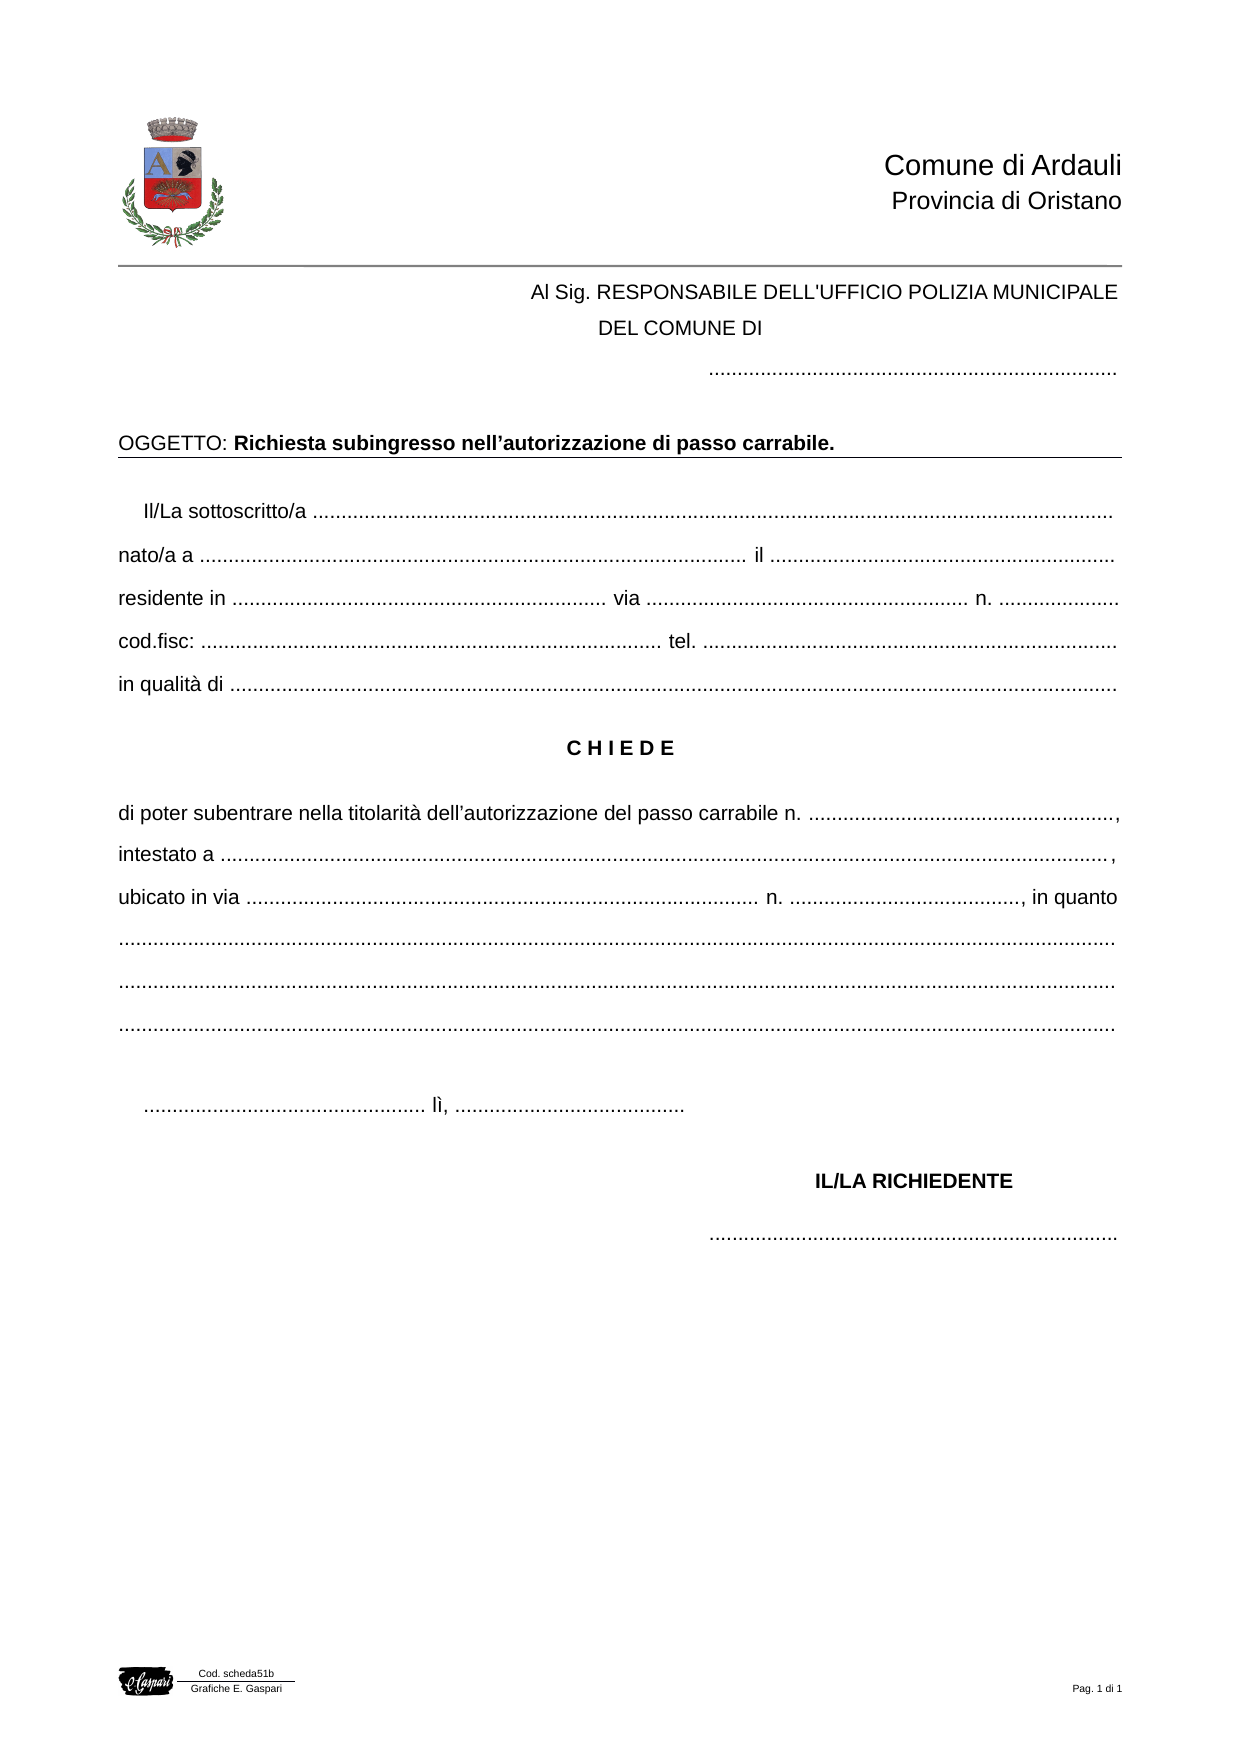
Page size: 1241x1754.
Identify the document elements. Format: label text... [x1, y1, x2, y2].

text in qualità di .......................................................................................................................................................... [118, 668, 1122, 697]
text ............................................................................................................................................................................. [118, 1008, 1122, 1037]
text Comune di Ardauli [224, 148, 1122, 181]
picture [122, 117, 224, 248]
text OGGETTO: Richiesta subingresso nell’autorizzazione di passo carrabile. [118, 431, 1122, 457]
text Al Sig. RESPONSABILE DELL'UFFICIO POLIZIA MUNICIPALE [531, 280, 1122, 304]
text C H I E D E [118, 736, 1122, 760]
text ....................................................................... [706, 1217, 1122, 1246]
text ....................................................................... [708, 352, 1122, 381]
text DEL COMUNE DI [598, 316, 1122, 340]
text Il/La sottoscritto/a ........................................................................................................................................... [118, 496, 1122, 524]
text Provincia di Oristano [224, 186, 1122, 215]
text ............................................................................................................................................................................. [118, 965, 1122, 994]
picture [118, 1666, 174, 1696]
text ................................................. lì, ........................................ [143, 1089, 1122, 1117]
text ubicato in via ......................................................................................... n. ........................................, in quanto ............................................................................................................................................................................. [118, 881, 1122, 951]
text di poter subentrare nella titolarità dell’autorizzazione del passo carrabile n. ....................................................., intestato a .........................................................................................................................................................., [118, 797, 1122, 867]
text IL/LA RICHIEDENTE [706, 1169, 1122, 1193]
text nato/a a ............................................................................................... il ............................................................ [118, 539, 1122, 567]
text residente in ................................................................. via ........................................................ n. ..................... [118, 582, 1122, 611]
text cod.fisc: ................................................................................ tel. ........................................................................ [118, 625, 1122, 654]
